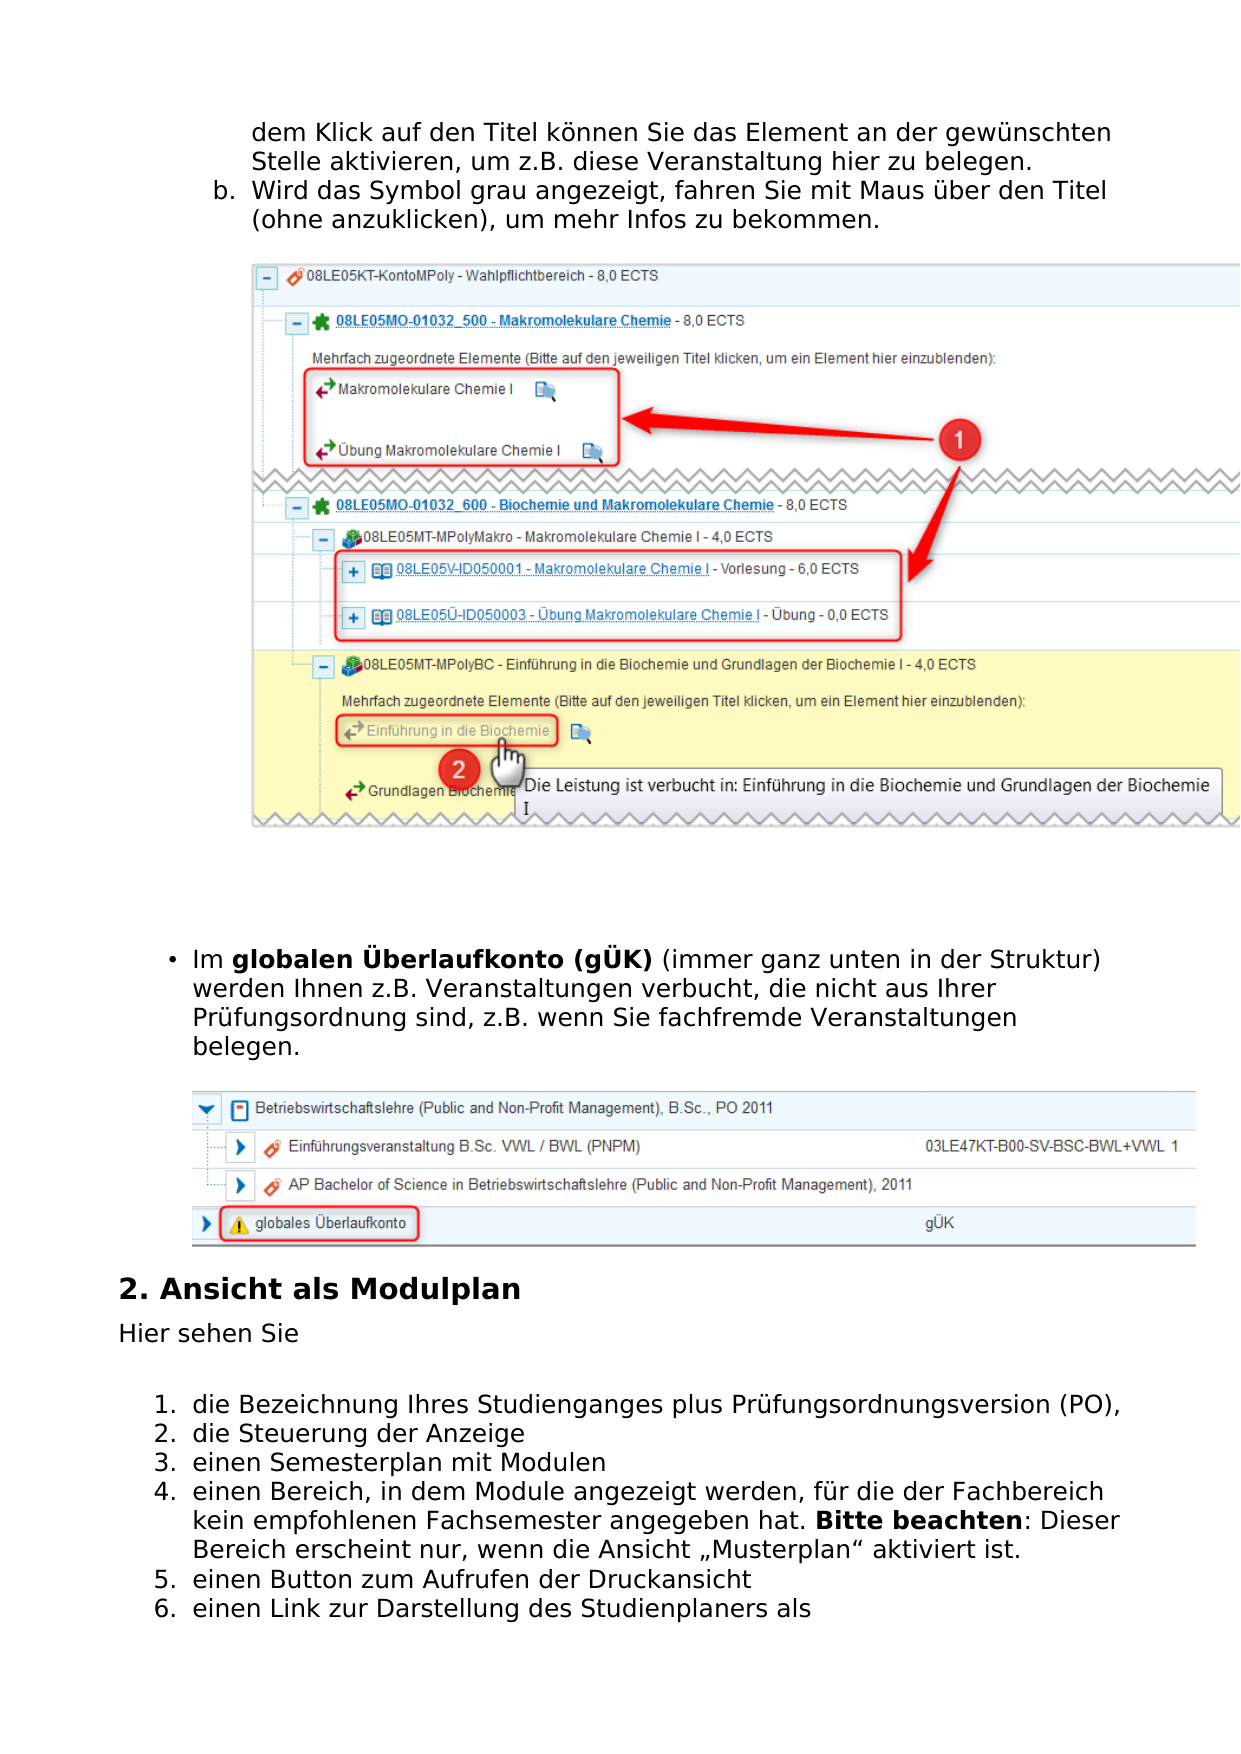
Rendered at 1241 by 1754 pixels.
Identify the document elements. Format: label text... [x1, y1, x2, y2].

picture [192, 1091, 1196, 1248]
list einen Semesterplan mit Modulen [177, 1448, 1122, 1477]
subtitle 2. Ansicht als Modulplan [118, 1272, 1122, 1306]
list dem Klick auf den Titel können Sie das Element an der gewünschten Stelle aktivieren, um z.B. diese Veranstaltung hier zu belegen. [236, 118, 1122, 176]
list einen Button zum Aufrufen der Druckansicht [177, 1565, 1122, 1594]
list die Steuerung der Anzeige [177, 1419, 1122, 1448]
text Hier sehen Sie [118, 1319, 1122, 1348]
picture [251, 263, 1241, 828]
list einen Link zur Darstellung des Studienplaners als [177, 1594, 1122, 1623]
list Im globalen Überlaufkonto (gÜK) (immer ganz unten in der Struktur) werden Ihnen z.B. Veranstaltungen verbucht, die nicht aus Ihrer Prüfungsordnung sind, z.B. wenn Sie fachfremde Veranstaltungen belegen. [177, 945, 1122, 1247]
list einen Bereich, in dem Module angezeigt werden, für die der Fachbereich kein empfohlenen Fachsemester angegeben hat. Bitte beachten: Dieser Bereich erscheint nur, wenn die Ansicht „Musterplan“ aktiviert ist. [177, 1477, 1122, 1565]
list die Bezeichnung Ihres Studienganges plus Prüfungsordnungsversion (PO), [177, 1390, 1122, 1419]
list Wird das Symbol grau angezeigt, fahren Sie mit Maus über den Titel (ohne anzuklicken), um mehr Infos zu bekommen. [236, 176, 1122, 886]
